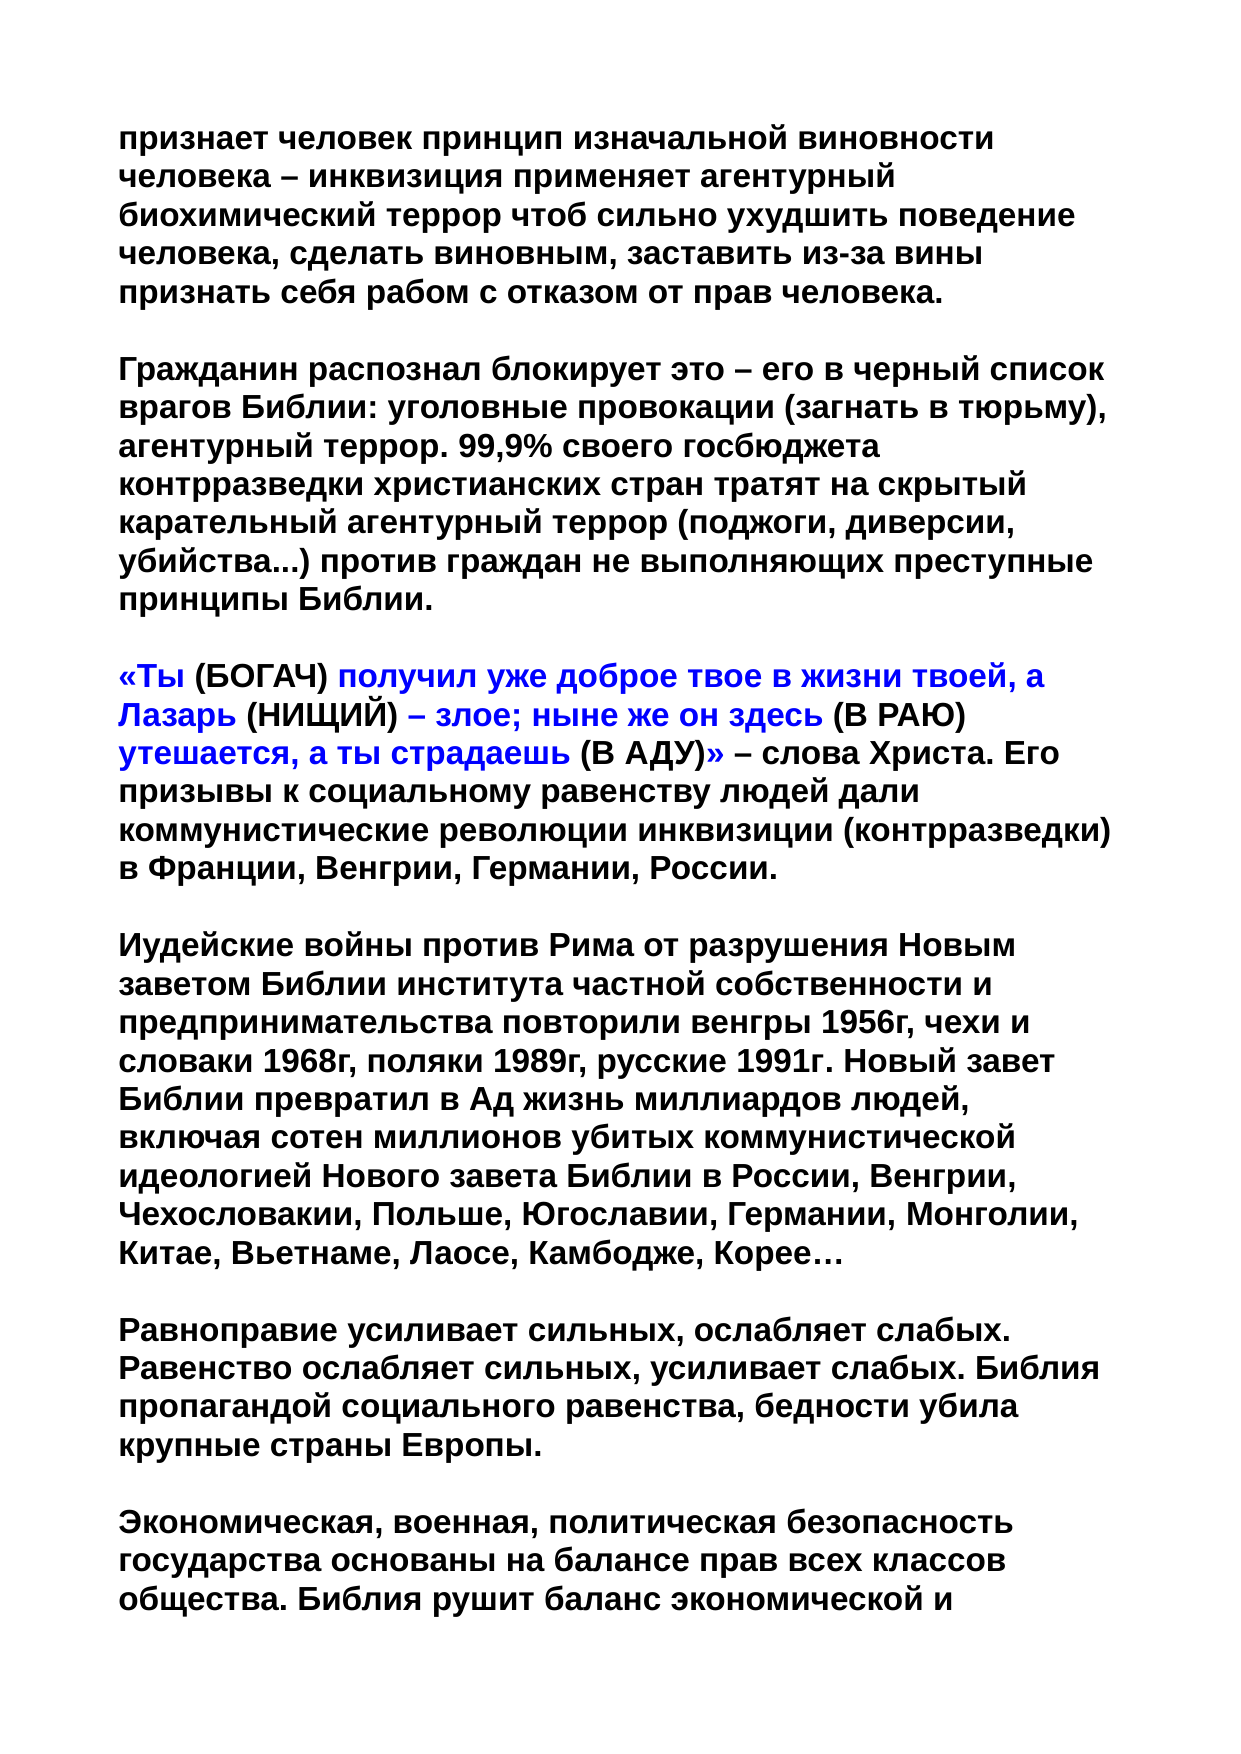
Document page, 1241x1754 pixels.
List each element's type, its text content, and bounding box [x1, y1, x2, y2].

text Гражданин распознал блокирует это – его в черный список врагов Библии: уголовные провокации (загнать в тюрьму), агентурный террор. 99,9% своего госбюджета контрразведки христианских стран тратят на скрытый карательный агентурный террор (поджоги, диверсии, убийства...) против граждан не выполняющих преступные принципы Библии. [118, 349, 1122, 618]
text Экономическая, военная, политическая безопасность государства основаны на балансе прав всех классов общества. Библия рушит баланс экономической и [118, 1502, 1122, 1617]
text Равноправие усиливает сильных, ослабляет слабых. Равенство ослабляет сильных, усиливает слабых. Библия пропагандой социального равенства, бедности убила крупные страны Европы. [118, 1310, 1122, 1463]
text «Ты (БОГАЧ) получил уже доброе твое в жизни твоей, а Лазарь (НИЩИЙ) – злое; ныне же он здесь (В РАЮ) утешается, а ты страдаешь (В АДУ)» – слова Христа. Его призывы к социальному равенству людей дали коммунистические революции инквизиции (контрразведки) в Франции, Венгрии, Германии, России. [118, 656, 1122, 887]
text признает человек принцип изначальной виновности человека – инквизиция применяет агентурный биохимический террор чтоб сильно ухудшить поведение человека, сделать виновным, заставить из-за вины признать себя рабом с отказом от прав человека. [118, 118, 1122, 310]
text Иудейские войны против Рима от разрушения Новым заветом Библии института частной собственности и предпринимательства повторили венгры 1956г, чехи и словаки 1968г, поляки 1989г, русские 1991г. Новый завет Библии превратил в Ад жизнь миллиардов людей, включая сотен миллионов убитых коммунистической идеологией Нового завета Библии в России, Венгрии, Чехословакии, Польше, Югославии, Германии, Монголии, Китае, Вьетнаме, Лаосе, Камбодже, Корее… [118, 925, 1122, 1271]
